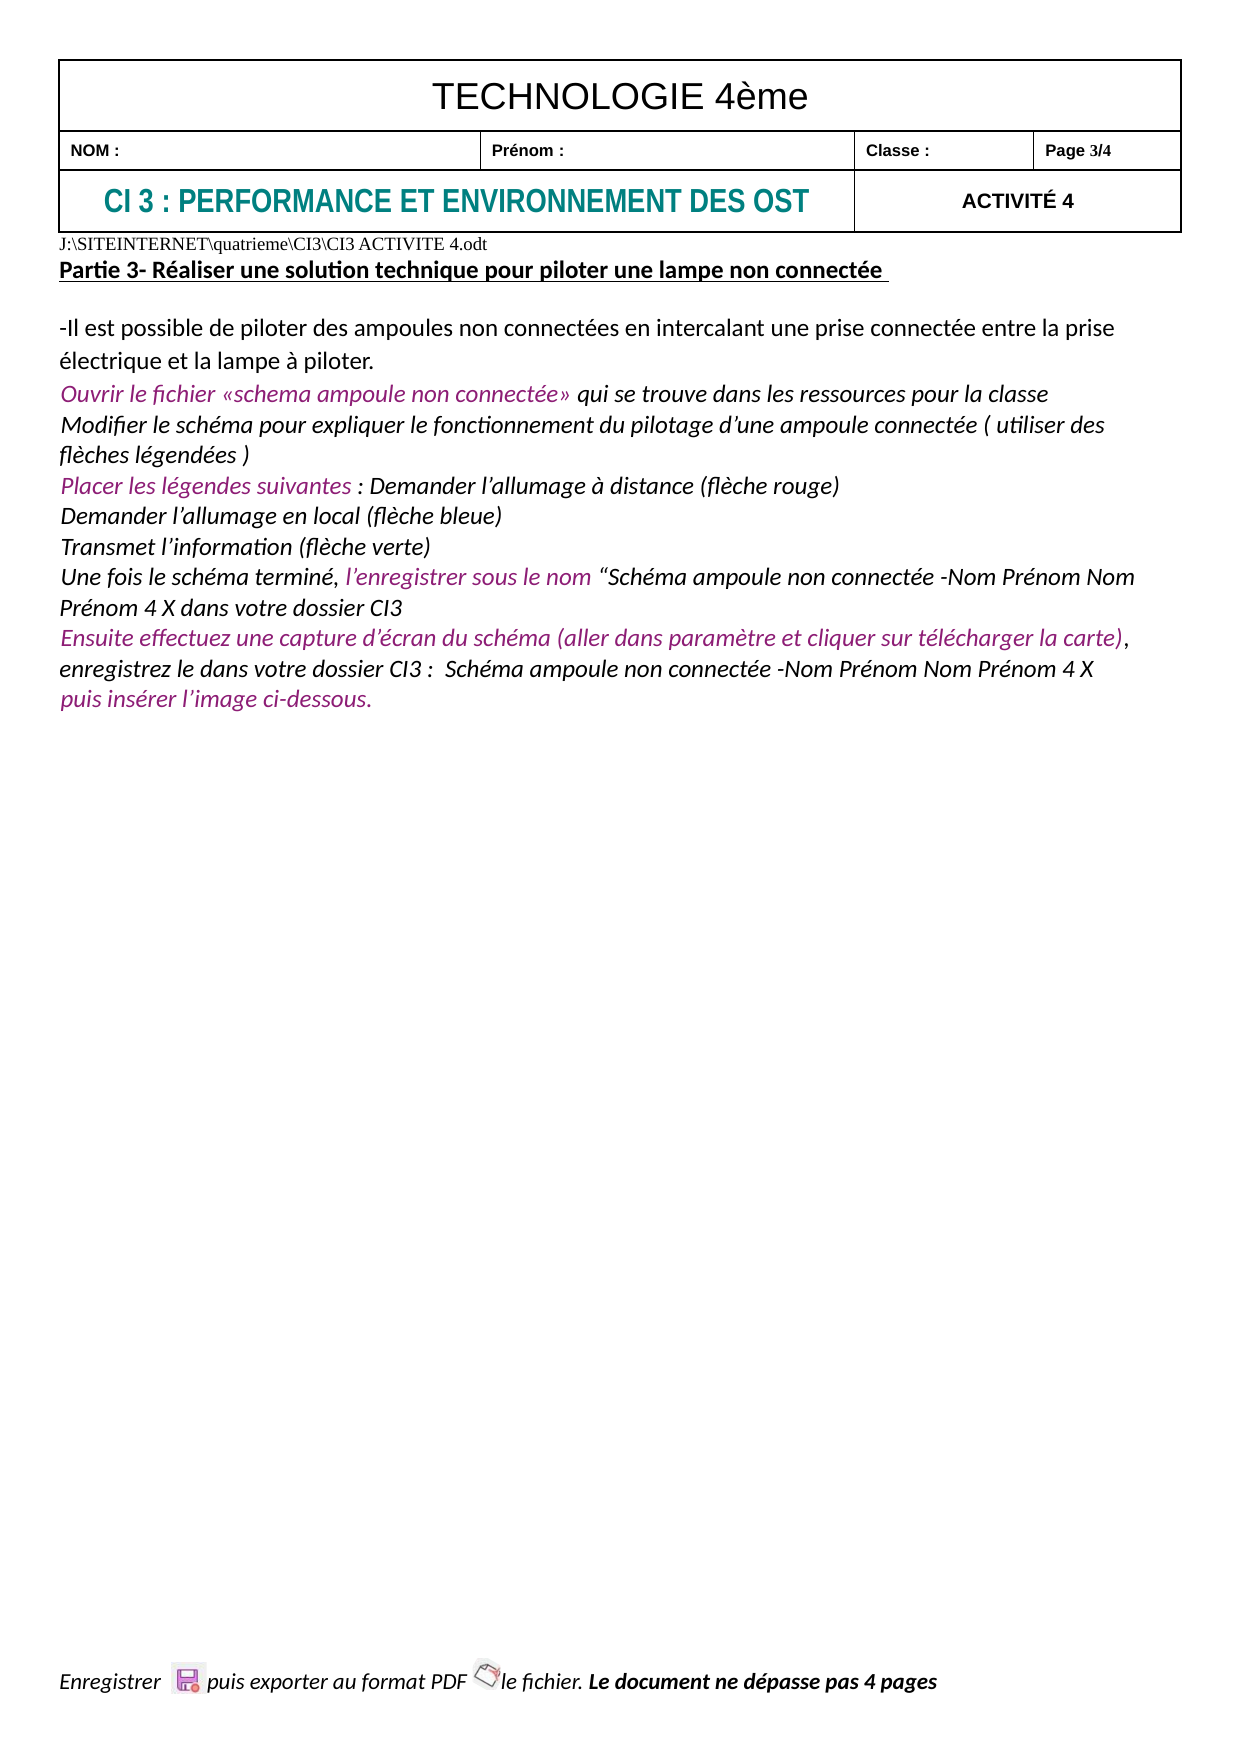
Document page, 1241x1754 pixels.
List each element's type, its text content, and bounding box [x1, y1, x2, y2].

picture [472, 1658, 501, 1690]
text puis insérer l’image ci-dessous. [59, 683, 1181, 714]
table_header [59, 714, 1181, 1470]
list Placer les légendes suivantes : Demander l’allumage à distance (flèche rouge) [59, 470, 1181, 500]
list Modifier le schéma pour expliquer le fonctionnement du pilotage d’une ampoule connectée ( utiliser des flèches légendées ) [59, 409, 1181, 470]
picture [171, 1662, 207, 1694]
text Ensuite effectuez une capture d’écran du schéma (aller dans paramètre et cliquer sur télécharger la carte), enregistrez le dans votre dossier CI3 : Schéma ampoule non connectée -Nom Prénom Nom Prénom 4 X [59, 622, 1181, 683]
list Ouvrir le fichier «schema ampoule non connectée» qui se trouve dans les ressources pour la classe [59, 378, 1181, 409]
list Transmet l’information (flèche verte) [59, 531, 1181, 561]
text Partie 3- Réaliser une solution technique pour piloter une lampe non connectée [59, 254, 1181, 285]
text Une fois le schéma terminé, l’enregistrer sous le nom “Schéma ampoule non connectée -Nom Prénom Nom Prénom 4 X dans votre dossier CI3 [59, 561, 1181, 622]
text -Il est possible de piloter des ampoules non connectées en intercalant une prise connectée entre la prise électrique et la lampe à piloter. [59, 312, 1181, 376]
list Demander l’allumage en local (flèche bleue) [59, 500, 1181, 531]
